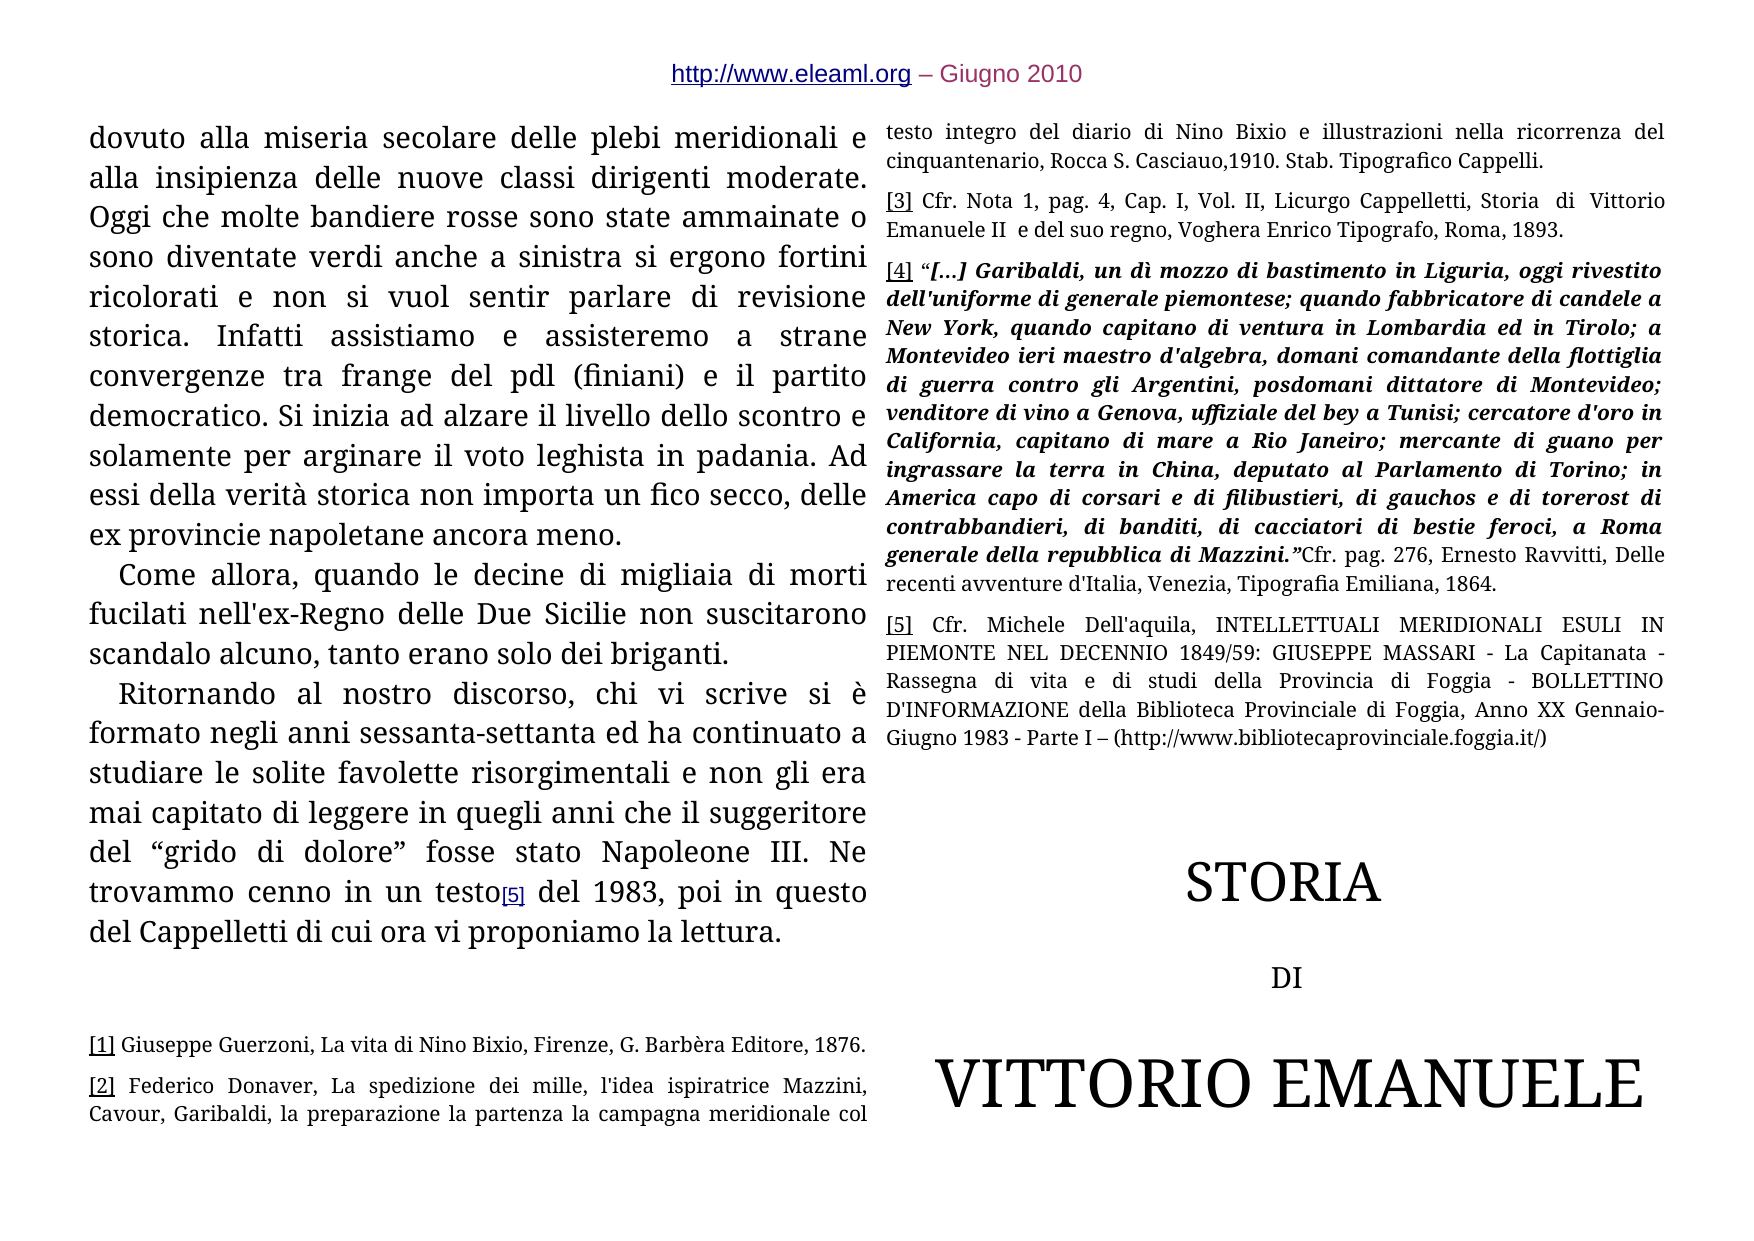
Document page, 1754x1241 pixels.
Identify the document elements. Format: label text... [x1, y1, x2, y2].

text dovuto alla miseria secolare delle plebi meridionali e alla insipienza delle nuove classi dirigenti moderate. Oggi che molte bandiere rosse sono state ammainate o sono diventate verdi anche a sinistra si ergono fortini ricolorati e non si vuol sentir parlare di revisione storica. Infatti assistiamo e assisteremo a strane convergenze tra frange del pdl (finiani) e il partito democratico. Si inizia ad alzare il livello dello scontro e solamente per arginare il voto leghista in padania. Ad essi della verità storica non importa un fico secco, delle ex provincie napoletane ancora meno. [88, 117, 868, 554]
text [4] “[…] Garibaldi, un dì mozzo di bastimento in Liguria, oggi rivestito dell'uniforme di generale piemontese; quando fabbricatore di candele a New York, quando capitano di ventura in Lombardia ed in Tirolo; a Montevideo ieri maestro d'algebra, domani comandante della flottiglia di guerra contro gli Argentini, posdomani dittatore di Montevideo; venditore di vino a Genova, uffiziale del bey a Tunisi; cercatore d'oro in California, capitano di mare a Rio Janeiro; mercante di guano per ingrassare la terra in China, deputato al Parlamento di Torino; in America capo di corsari e di filibustieri, di gauchos e di torerost di contrabbandieri, di banditi, di cacciatori di bestie feroci, a Roma generale della repubblica di Mazzini.”Cfr. pag. 276, Ernesto Ravvitti, Delle recenti avventure d'Italia, Venezia, Tipografia Emiliana, 1864. [886, 256, 1665, 597]
text STORIA [886, 844, 1665, 918]
text [3] Cfr. Nota 1, pag. 4, Cap. I, Vol. II, Licurgo Cappelletti, Storia di Vittorio Emanuele II e del suo regno, Voghera Enrico Tipografo, Roma, 1893. [886, 187, 1665, 243]
text [2] Federico Donaver, La spedizione dei mille, l'idea ispiratrice Mazzini, Cavour, Garibaldi, la preparazione la partenza la campagna meridionale col [88, 1071, 868, 1128]
text DI [886, 957, 1665, 997]
text testo integro del diario di Nino Bixio e illustrazioni nella ricorrenza del cinquantenario, Rocca S. Casciauo,1910. Stab. Tipografico Cappelli. [886, 117, 1665, 174]
text [1] Giuseppe Guerzoni, La vita di Nino Bixio, Firenze, G. Barbèra Editore, 1876. [88, 1030, 868, 1058]
text Ritornando al nostro discorso, chi vi scrive si è formato negli anni sessanta-settanta ed ha continuato a studiare le solite favolette risorgimentali e non gli era mai capitato di leggere in quegli anni che il suggeritore del “grido di dolore” fosse stato Napoleone III. Ne trovammo cenno in un testo[5] del 1983, poi in questo del Cappelletti di cui ora vi proponiamo la lettura. [88, 673, 868, 951]
text Come allora, quando le decine di migliaia di morti fucilati nell'ex-Regno delle Due Sicilie non suscitarono scandalo alcuno, tanto erano solo dei briganti. [88, 554, 868, 673]
text [5] Cfr. Michele Dell'aquila, INTELLETTUALI MERIDIONALI ESULI IN PIEMONTE NEL DECENNIO 1849/59: GIUSEPPE MASSARI - La Capitanata - Rassegna di vita e di studi della Provincia di Foggia - BOLLETTINO D'INFORMAZIONE della Biblioteca Provinciale di Foggia, Anno XX Gennaio-Giugno 1983 - Parte I – (http://www.bibliotecaprovinciale.foggia.it/) [886, 610, 1665, 752]
text VITTORIO EMANUELE [886, 1037, 1665, 1127]
